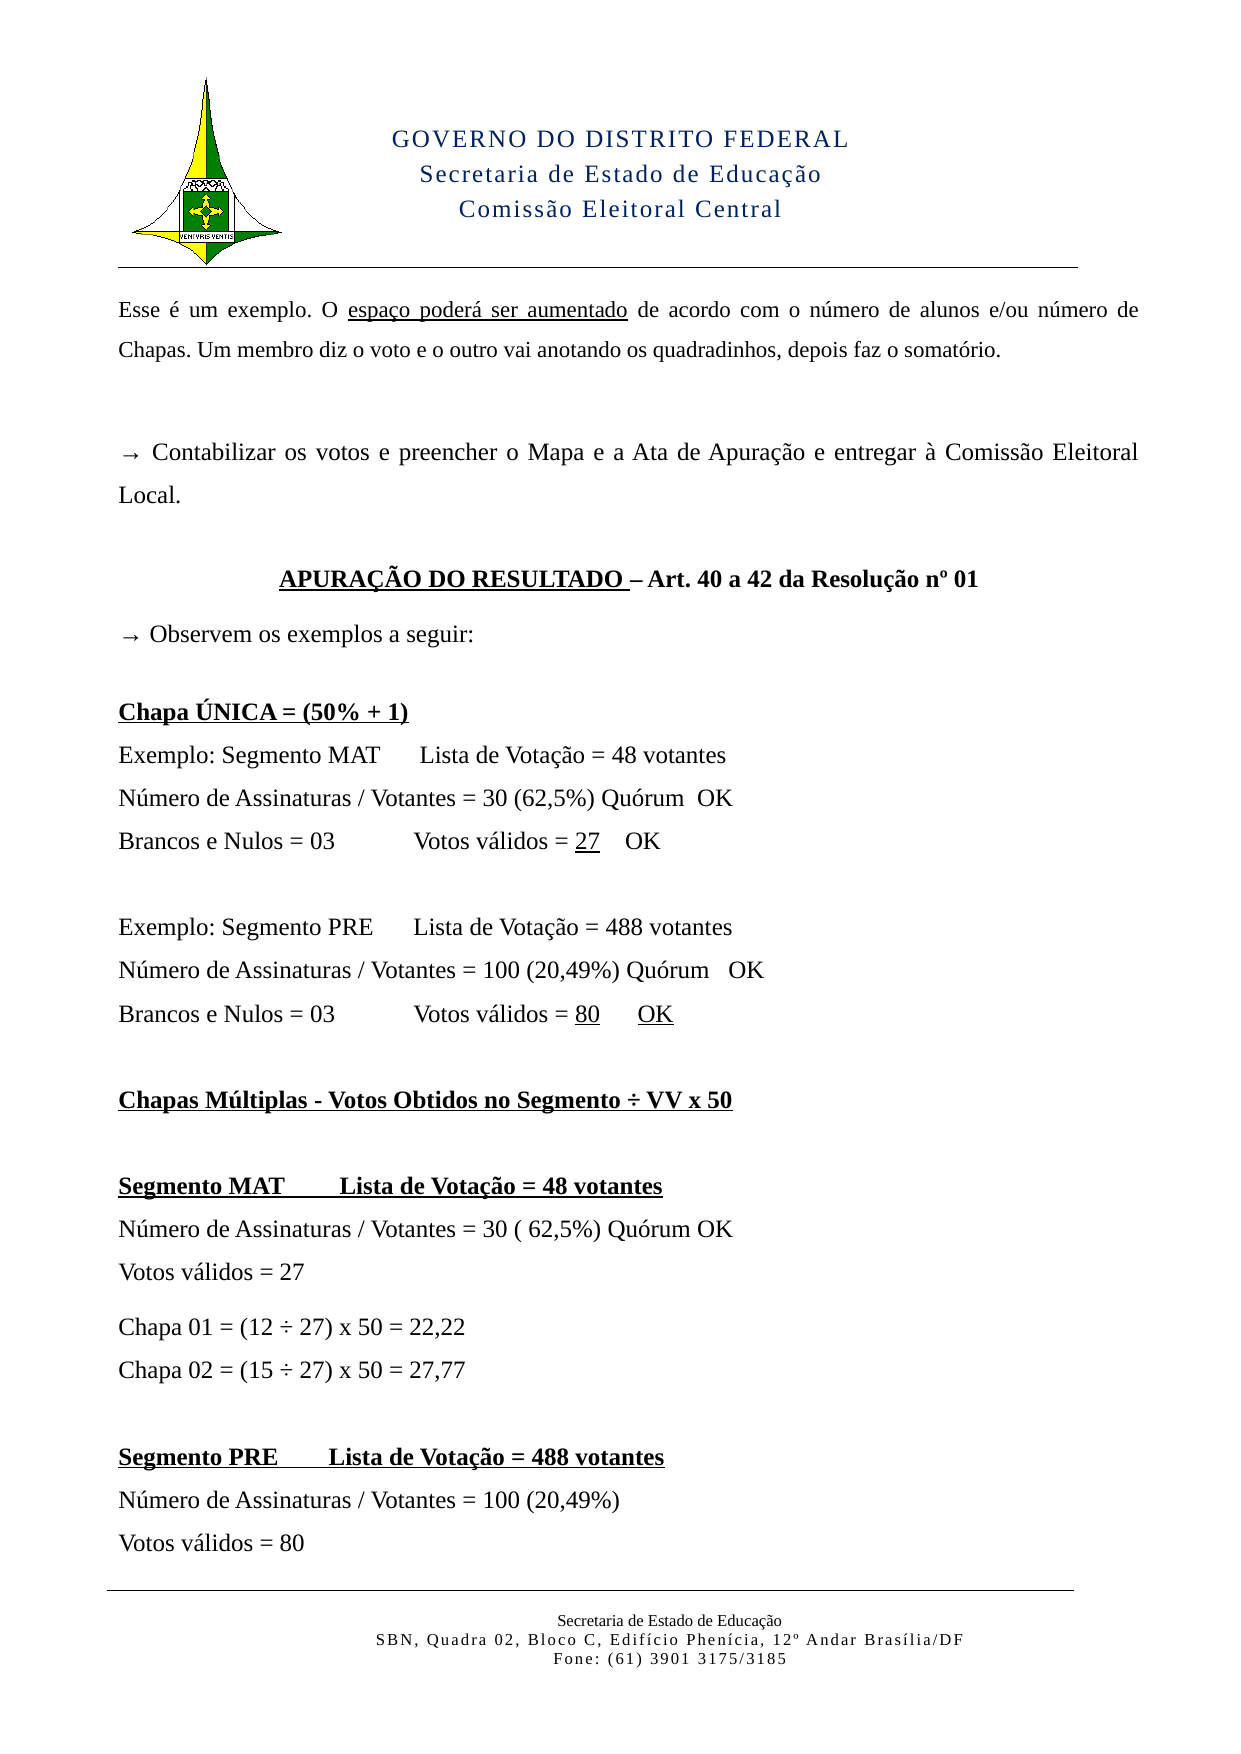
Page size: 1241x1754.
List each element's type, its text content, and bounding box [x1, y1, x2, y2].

text Número de Assinaturas / Votantes = 30 (62,5%) Quórum OK [118, 783, 1140, 812]
text Brancos e Nulos = 03 Votos válidos = 80 OK [118, 999, 1140, 1027]
text Exemplo: Segmento MAT Lista de Votação = 48 votantes [118, 740, 1140, 769]
text APURAÇÃO DO RESULTADO – Art. 40 a 42 da Resolução nº 01 [118, 564, 1140, 593]
text Votos válidos = 27 [118, 1257, 1140, 1286]
text → Observem os exemplos a seguir: [118, 619, 1140, 648]
text Esse é um exemplo. O espaço poderá ser aumentado de acordo com o número de alunos e/ou número de Chapas. Um membro diz o voto e o outro vai anotando os quadradinhos, depois faz o somatório. [118, 296, 1140, 362]
text Segmento MAT Lista de Votação = 48 votantes [118, 1171, 1140, 1200]
text Brancos e Nulos = 03 Votos válidos = 27 OK [118, 826, 1140, 855]
text Número de Assinaturas / Votantes = 100 (20,49%) [118, 1485, 1140, 1513]
text Número de Assinaturas / Votantes = 30 ( 62,5%) Quórum OK [118, 1214, 1140, 1243]
text Chapa 02 = (15 ÷ 27) x 50 = 27,77 [118, 1355, 1140, 1384]
text Chapa ÚNICA = (50% + 1) [118, 697, 1140, 726]
text Número de Assinaturas / Votantes = 100 (20,49%) Quórum OK [118, 956, 1140, 984]
text → Contabilizar os votos e preencher o Mapa e a Ata de Apuração e entregar à Comissão Eleitoral Local. [118, 437, 1140, 509]
text Exemplo: Segmento PRE Lista de Votação = 488 votantes [118, 912, 1140, 941]
text Votos válidos = 80 [118, 1528, 1140, 1557]
text Chapa 01 = (12 ÷ 27) x 50 = 22,22 [118, 1312, 1140, 1341]
text Segmento PRE Lista de Votação = 488 votantes [118, 1442, 1140, 1470]
text Chapas Múltiplas - Votos Obtidos no Segmento ÷ VV x 50 [118, 1085, 1140, 1114]
